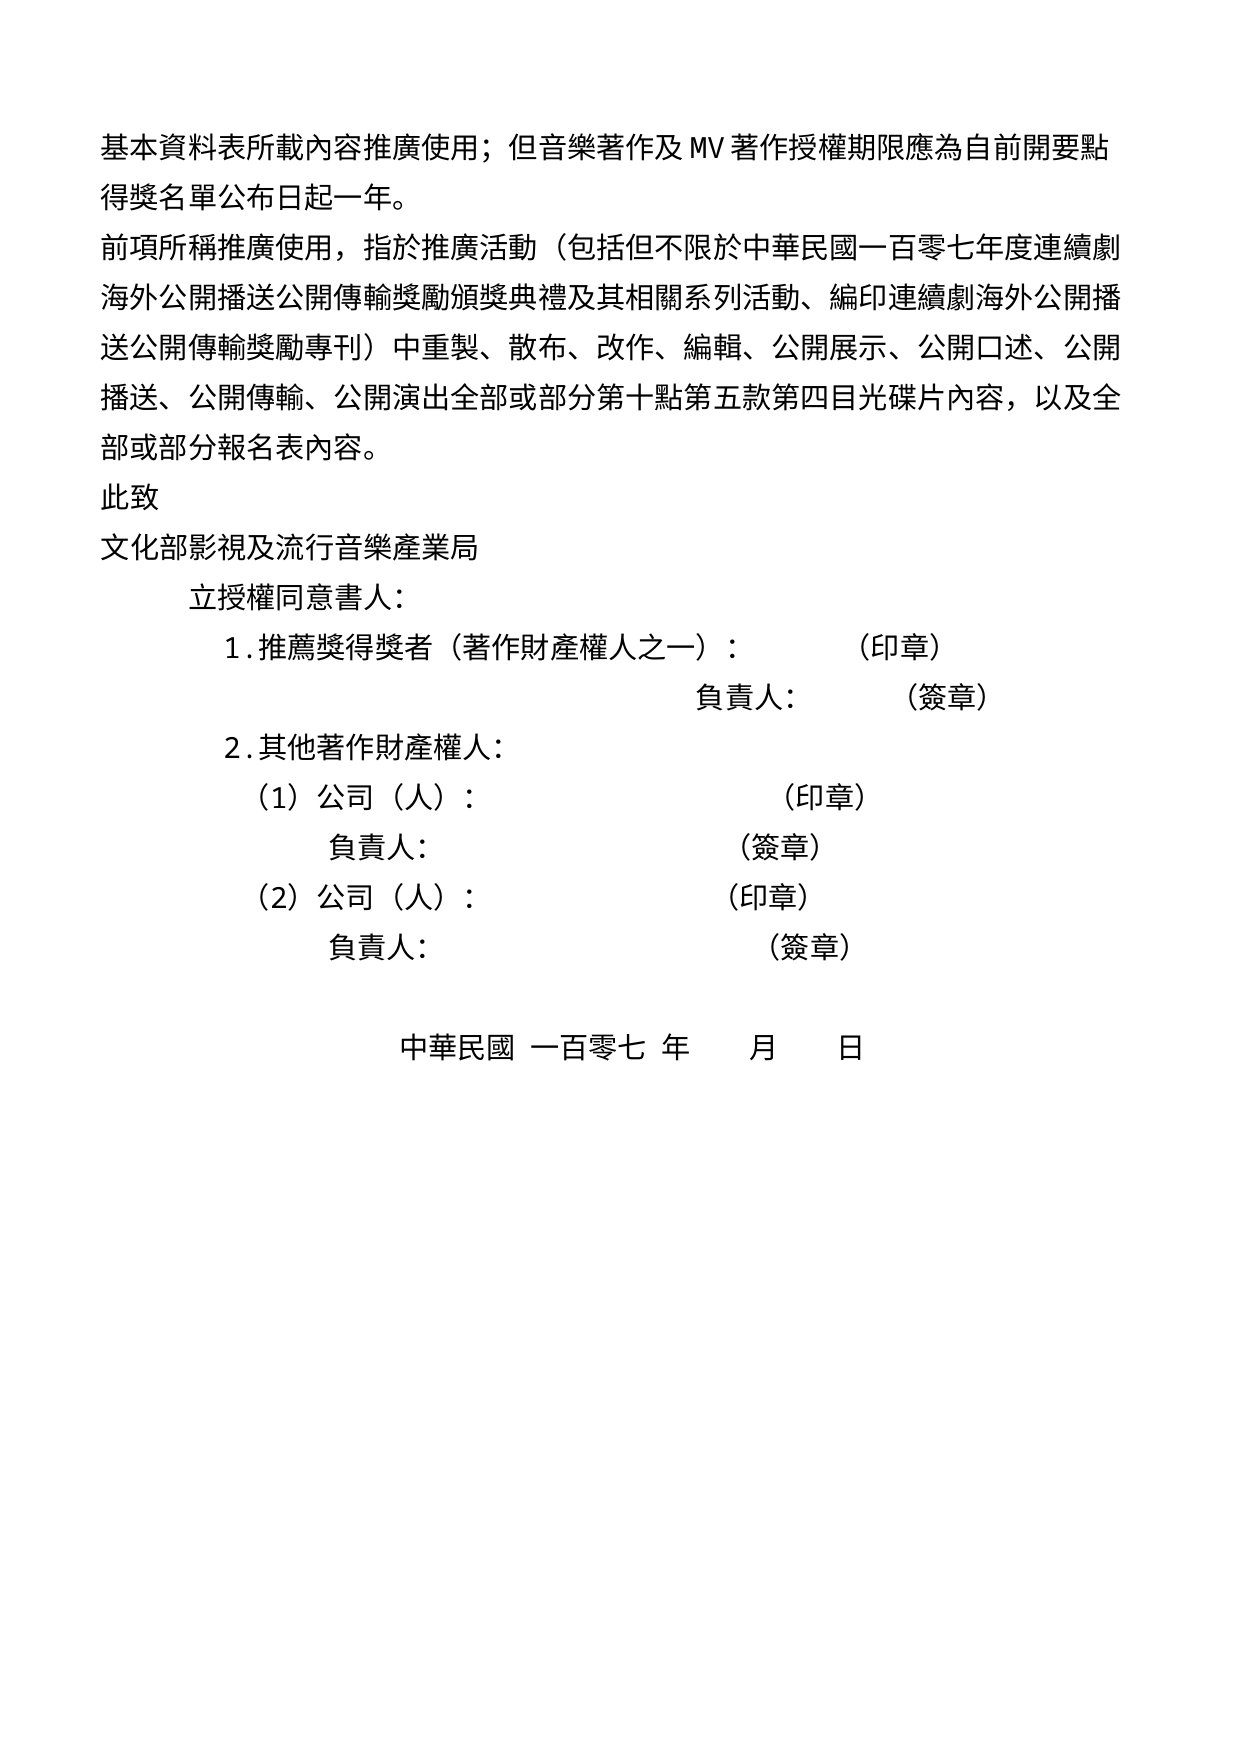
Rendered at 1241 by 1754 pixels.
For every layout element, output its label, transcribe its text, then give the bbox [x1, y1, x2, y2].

text 2.其他著作財產權人： [101, 718, 1135, 768]
text 基本資料表所載內容推廣使用；但音樂著作及MV著作授權期限應為自前開要點得獎名單公布日起一年。 [100, 118, 1131, 218]
text 負責人： （簽章） [101, 818, 1135, 868]
text （2）公司（人）： （印章） [101, 868, 1135, 918]
text （1）公司（人）： （印章） [101, 768, 1135, 818]
text 中華民國 一百零七 年 月 日 [101, 1018, 1135, 1068]
text 文化部影視及流行音樂產業局 [101, 518, 1135, 568]
text 立授權同意書人： [101, 568, 1135, 618]
text 前項所稱推廣使用，指於推廣活動（包括但不限於中華民國一百零七年度連續劇海外公開播送公開傳輸獎勵頒獎典禮及其相關系列活動、編印連續劇海外公開播送公開傳輸獎勵專刊）中重製、散布、改作、編輯、公開展示、公開口述、公開播送、公開傳輸、公開演出全部或部分第十點第五款第四目光碟片內容，以及全部或部分報名表內容。 [100, 218, 1131, 468]
text 負責人： （簽章） [101, 668, 1135, 718]
text 此致 [101, 468, 1135, 518]
text 1.推薦獎得獎者（著作財產權人之一）： （印章） [101, 618, 1135, 668]
text 負責人： （簽章） [101, 918, 1135, 968]
